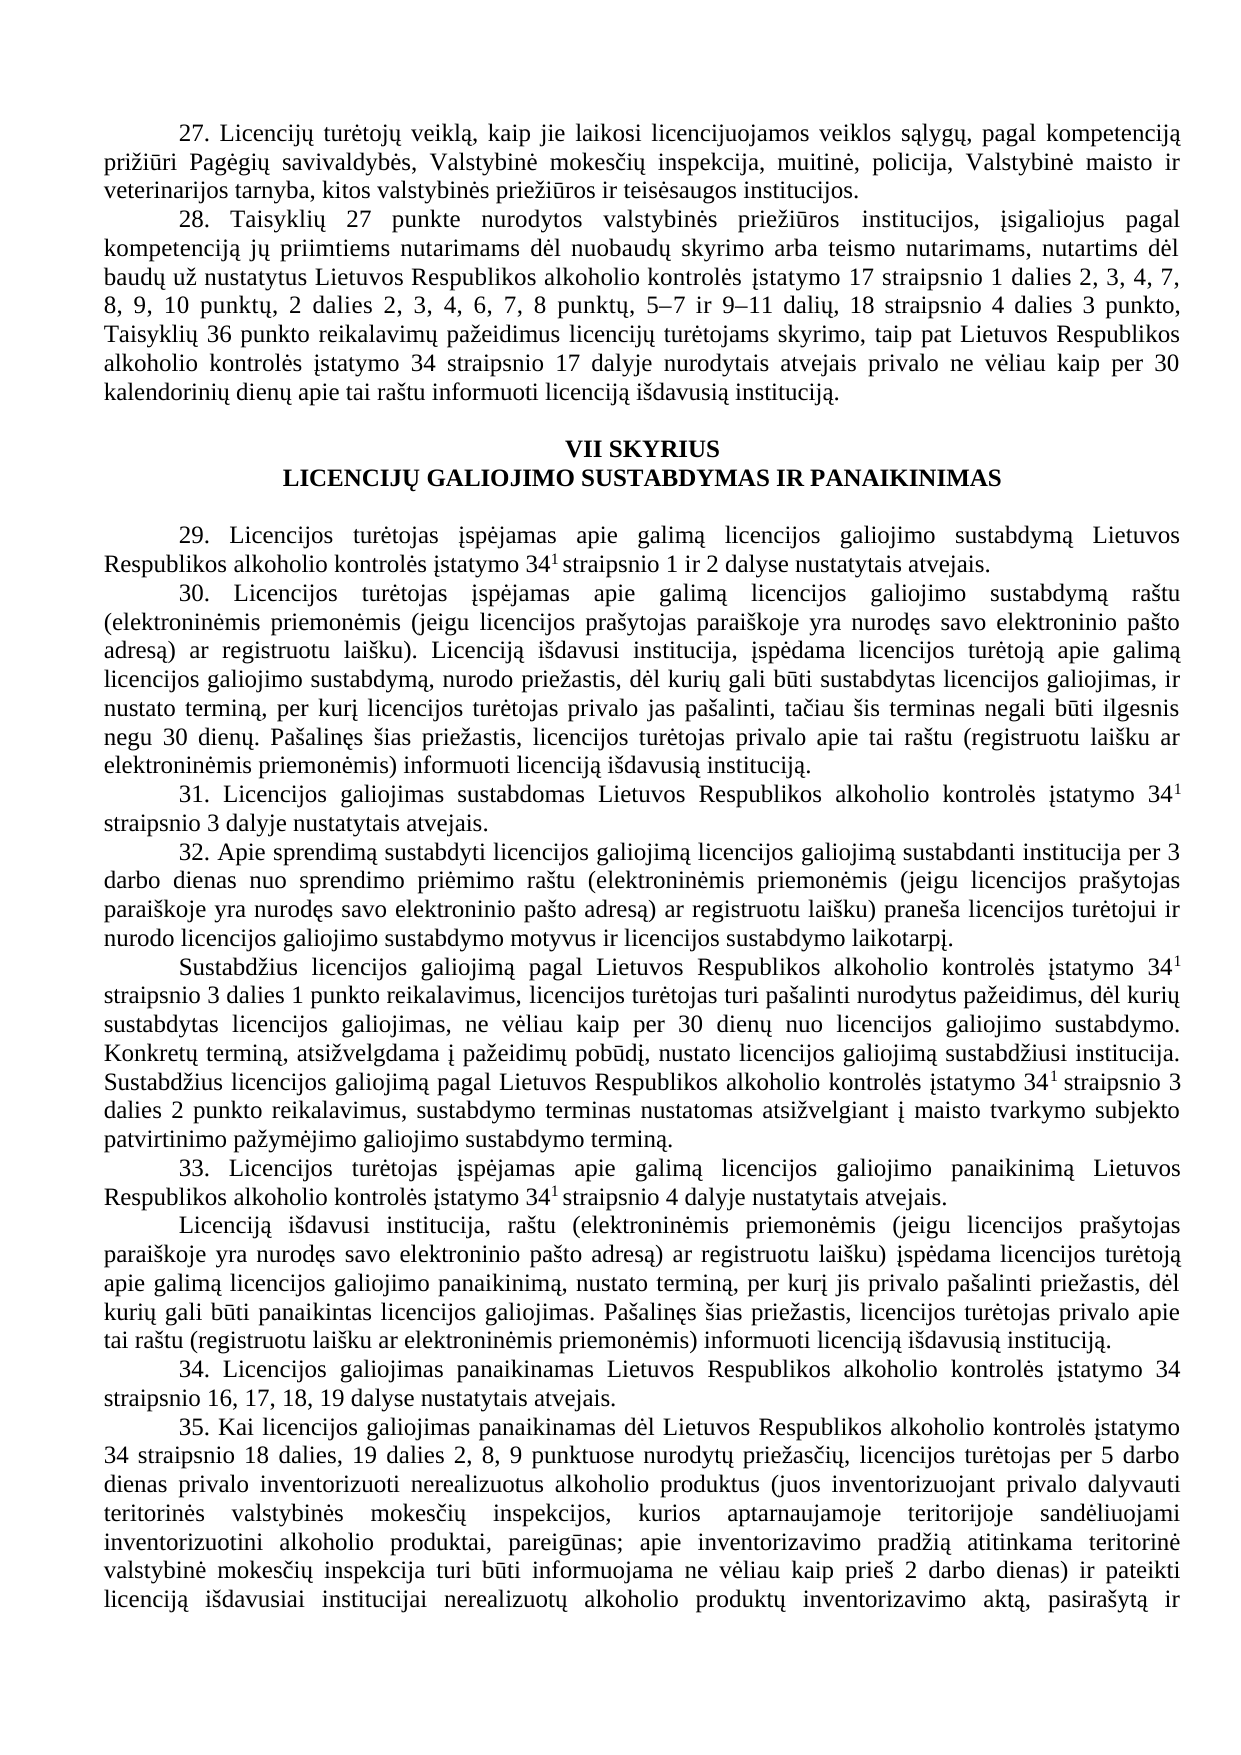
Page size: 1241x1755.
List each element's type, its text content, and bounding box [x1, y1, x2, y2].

text Licenciją išdavusi institucija, raštu (elektroninėmis priemonėmis (jeigu licencijos prašytojas paraiškoje yra nurodęs savo elektroninio pašto adresą) ar registruotu laišku) įspėdama licencijos turėtoją apie galimą licencijos galiojimo panaikinimą, nustato terminą, per kurį jis privalo pašalinti priežastis, dėl kurių gali būti panaikintas licencijos galiojimas. Pašalinęs šias priežastis, licencijos turėtojas privalo apie tai raštu (registruotu laišku ar elektroninėmis priemonėmis) informuoti licenciją išdavusią instituciją. [103, 1211, 1181, 1354]
text 31. Licencijos galiojimas sustabdomas Lietuvos Respublikos alkoholio kontrolės įstatymo 341 straipsnio 3 dalyje nustatytais atvejais. [103, 779, 1181, 837]
text 30. Licencijos turėtojas įspėjamas apie galimą licencijos galiojimo sustabdymą raštu (elektroninėmis priemonėmis (jeigu licencijos prašytojas paraiškoje yra nurodęs savo elektroninio pašto adresą) ar registruotu laišku). Licenciją išdavusi institucija, įspėdama licencijos turėtoją apie galimą licencijos galiojimo sustabdymą, nurodo priežastis, dėl kurių gali būti sustabdytas licencijos galiojimas, ir nustato terminą, per kurį licencijos turėtojas privalo jas pašalinti, tačiau šis terminas negali būti ilgesnis negu 30 dienų. Pašalinęs šias priežastis, licencijos turėtojas privalo apie tai raštu (registruotu laišku ar elektroninėmis priemonėmis) informuoti licenciją išdavusią instituciją. [103, 578, 1181, 779]
text 27. Licencijų turėtojų veiklą, kaip jie laikosi licencijuojamos veiklos sąlygų, pagal kompetenciją prižiūri Pagėgių savivaldybės, Valstybinė mokesčių inspekcija, muitinė, policija, Valstybinė maisto ir veterinarijos tarnyba, kitos valstybinės priežiūros ir teisėsaugos institucijos. [103, 118, 1181, 204]
text 28. Taisyklių 27 punkte nurodytos valstybinės priežiūros institucijos, įsigaliojus pagal kompetenciją jų priimtiems nutarimams dėl nuobaudų skyrimo arba teismo nutarimams, nutartims dėl baudų už nustatytus Lietuvos Respublikos alkoholio kontrolės įstatymo 17 straipsnio 1 dalies 2, 3, 4, 7, 8, 9, 10 punktų, 2 dalies 2, 3, 4, 6, 7, 8 punktų, 5–7 ir 9–11 dalių, 18 straipsnio 4 dalies 3 punkto, Taisyklių 36 punkto reikalavimų pažeidimus licencijų turėtojams skyrimo, taip pat Lietuvos Respublikos alkoholio kontrolės įstatymo 34 straipsnio 17 dalyje nurodytais atvejais privalo ne vėliau kaip per 30 kalendorinių dienų apie tai raštu informuoti licenciją išdavusią instituciją. [103, 204, 1181, 406]
text LICENCIJŲ GALIOJIMO SUSTABDYMAS IR PANAIKINIMAS [103, 463, 1181, 492]
text 33. Licencijos turėtojas įspėjamas apie galimą licencijos galiojimo panaikinimą Lietuvos Respublikos alkoholio kontrolės įstatymo 341 straipsnio 4 dalyje nustatytais atvejais. [103, 1153, 1181, 1211]
text VII SKYRIUS [103, 434, 1181, 463]
text 35. Kai licencijos galiojimas panaikinamas dėl Lietuvos Respublikos alkoholio kontrolės įstatymo 34 straipsnio 18 dalies, 19 dalies 2, 8, 9 punktuose nurodytų priežasčių, licencijos turėtojas per 5 darbo dienas privalo inventorizuoti nerealizuotus alkoholio produktus (juos inventorizuojant privalo dalyvauti teritorinės valstybinės mokesčių inspekcijos, kurios aptarnaujamoje teritorijoje sandėliuojami inventorizuotini alkoholio produktai, pareigūnas; apie inventorizavimo pradžią atitinkama teritorinė valstybinė mokesčių inspekcija turi būti informuojama ne vėliau kaip prieš 2 darbo dienas) ir pateikti licenciją išdavusiai institucijai nerealizuotų alkoholio produktų inventorizavimo aktą, pasirašytą ir [103, 1412, 1181, 1613]
text Sustabdžius licencijos galiojimą pagal Lietuvos Respublikos alkoholio kontrolės įstatymo 341 straipsnio 3 dalies 1 punkto reikalavimus, licencijos turėtojas turi pašalinti nurodytus pažeidimus, dėl kurių sustabdytas licencijos galiojimas, ne vėliau kaip per 30 dienų nuo licencijos galiojimo sustabdymo. Konkretų terminą, atsižvelgdama į pažeidimų pobūdį, nustato licencijos galiojimą sustabdžiusi institucija. Sustabdžius licencijos galiojimą pagal Lietuvos Respublikos alkoholio kontrolės įstatymo 341 straipsnio 3 dalies 2 punkto reikalavimus, sustabdymo terminas nustatomas atsižvelgiant į maisto tvarkymo subjekto patvirtinimo pažymėjimo galiojimo sustabdymo terminą. [103, 952, 1181, 1153]
text 29. Licencijos turėtojas įspėjamas apie galimą licencijos galiojimo sustabdymą Lietuvos Respublikos alkoholio kontrolės įstatymo 341 straipsnio 1 ir 2 dalyse nustatytais atvejais. [103, 521, 1181, 578]
text 34. Licencijos galiojimas panaikinamas Lietuvos Respublikos alkoholio kontrolės įstatymo 34 straipsnio 16, 17, 18, 19 dalyse nustatytais atvejais. [103, 1354, 1181, 1412]
text 32. Apie sprendimą sustabdyti licencijos galiojimą licencijos galiojimą sustabdanti institucija per 3 darbo dienas nuo sprendimo priėmimo raštu (elektroninėmis priemonėmis (jeigu licencijos prašytojas paraiškoje yra nurodęs savo elektroninio pašto adresą) ar registruotu laišku) praneša licencijos turėtojui ir nurodo licencijos galiojimo sustabdymo motyvus ir licencijos sustabdymo laikotarpį. [103, 837, 1181, 952]
